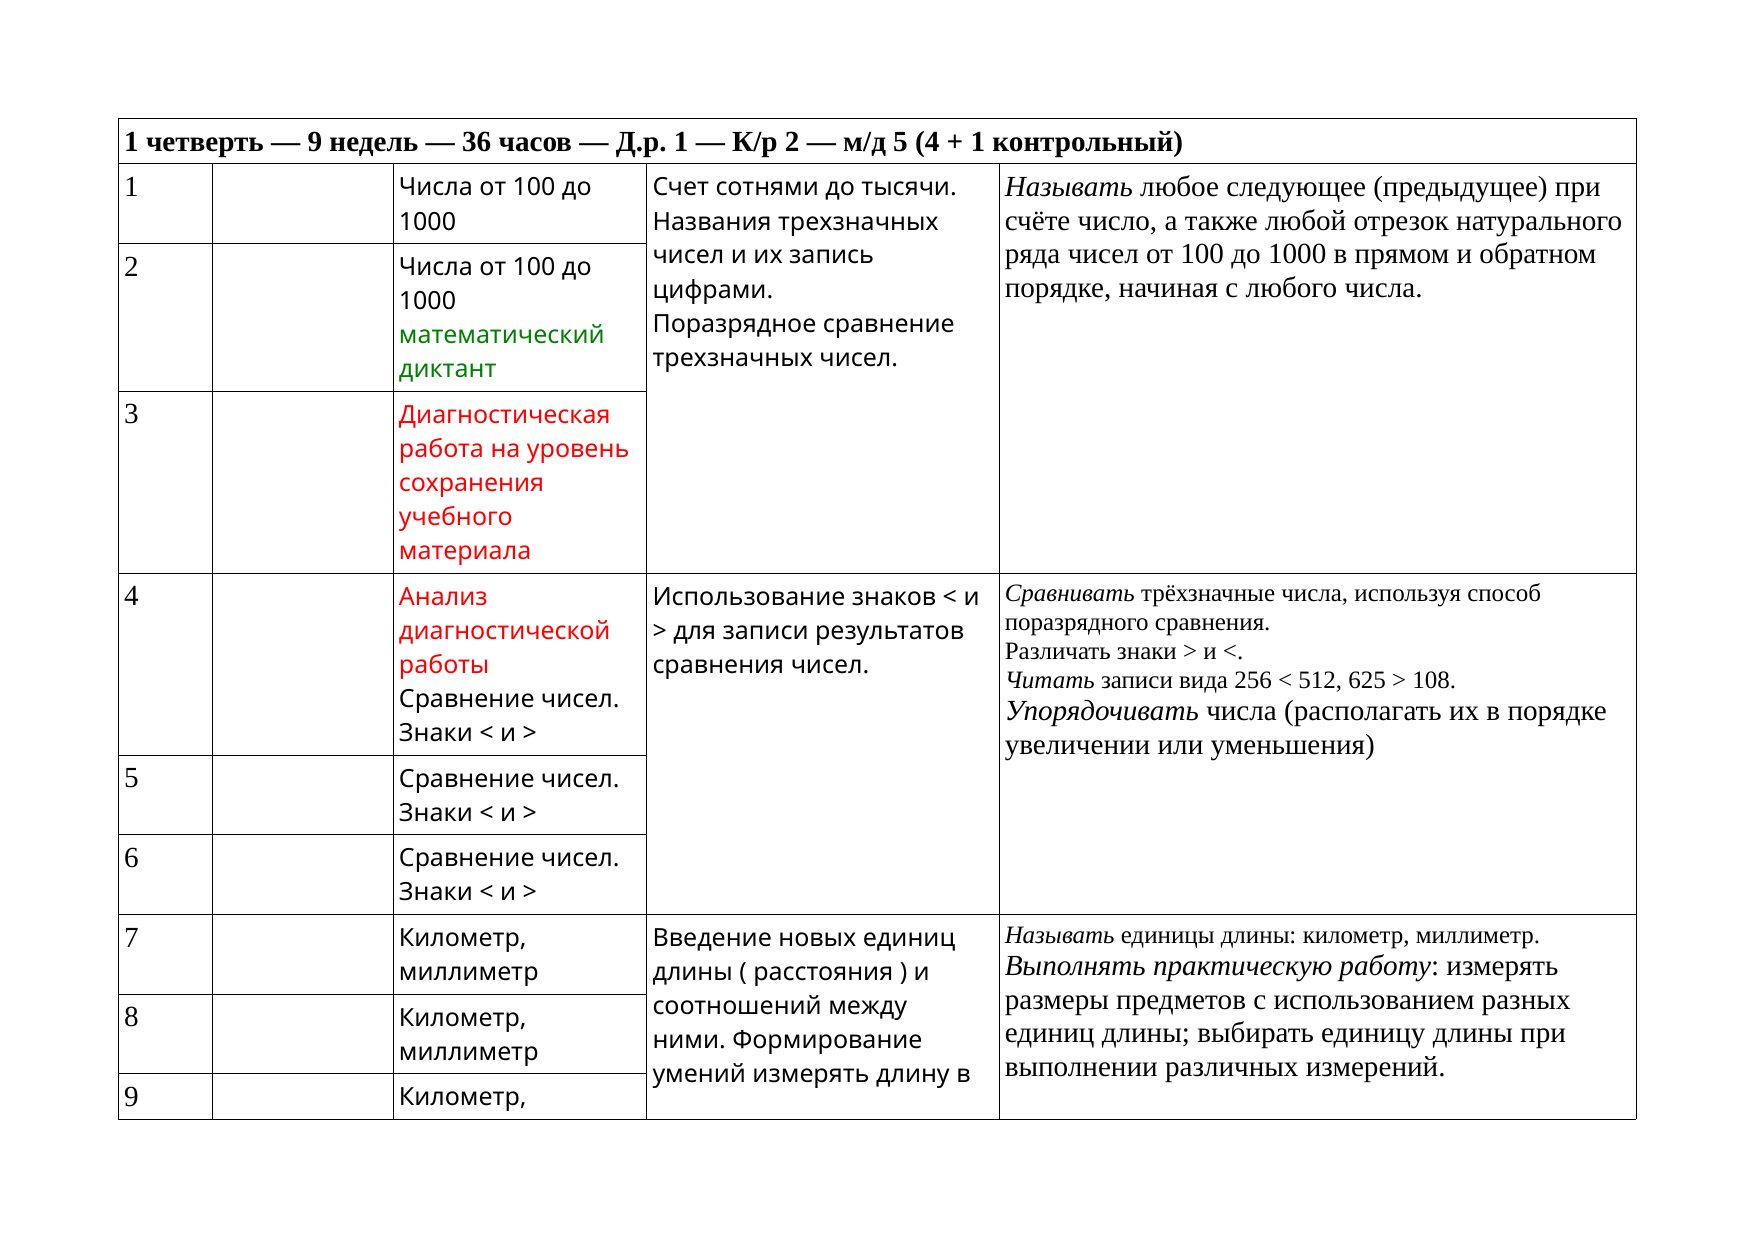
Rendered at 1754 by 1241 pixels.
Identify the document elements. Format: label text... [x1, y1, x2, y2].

table_cell [213, 164, 393, 243]
table_cell 5 [119, 756, 212, 834]
table_cell Сравнивать трёхзначные числа, используя способ поразрядного сравнения. Различать знаки > и <. Читать записи вида 256 < 512, 625 > 108. Упорядочивать числа (располагать их в порядке увеличении или уменьшения) [1000, 574, 1636, 914]
table_cell Анализ диагностической работы Сравнение чисел. Знаки < и > [394, 574, 646, 754]
table_cell 3 [119, 392, 212, 573]
table_cell [213, 835, 393, 914]
table_cell [213, 244, 393, 391]
table_cell 8 [119, 995, 212, 1073]
table_cell [213, 995, 393, 1073]
table_cell Счет сотнями до тысячи. Названия трехзначных чисел и их запись цифрами. Поразрядное сравнение трехзначных чисел. [647, 164, 999, 573]
table_cell 1 [119, 164, 212, 243]
table_cell 4 [119, 574, 212, 754]
table_cell [213, 1074, 393, 1119]
table_cell [213, 915, 393, 993]
table_cell Числа от 100 до 1000 [394, 164, 646, 243]
table_cell 2 [119, 244, 212, 391]
table_cell Называть любое следующее (предыдущее) при счёте число, а также любой отрезок натурального ряда чисел от 100 до 1000 в прямом и обратном порядке, начиная с любого числа. [1000, 164, 1636, 573]
table_cell 1 четверть — 9 недель — 36 часов — Д.р. 1 — К/р 2 — м/д 5 (4 + 1 контрольный) [119, 119, 1636, 163]
table_cell Называть единицы длины: километр, миллиметр. Выполнять практическую работу: измерять размеры предметов с использованием разных единиц длины; выбирать единицу длины при выполнении различных измерений. [1000, 915, 1636, 1119]
table_cell [213, 574, 393, 754]
table_cell [213, 392, 393, 573]
table_cell 9 [119, 1074, 212, 1119]
table_cell Введение новых единиц длины ( расстояния ) и соотношений между ними. Формирование умений измерять длину в [647, 915, 999, 1119]
table_cell 7 [119, 915, 212, 993]
table_cell Километр, [394, 1074, 646, 1119]
table_cell Использование знаков < и > для записи результатов сравнения чисел. [647, 574, 999, 914]
table_cell [213, 756, 393, 834]
table_cell Сравнение чисел. Знаки < и > [394, 835, 646, 914]
table_cell Сравнение чисел. Знаки < и > [394, 756, 646, 834]
table_cell 6 [119, 835, 212, 914]
table_cell Километр, миллиметр [394, 915, 646, 993]
table_cell Диагностическая работа на уровень сохранения учебного материала [394, 392, 646, 573]
table_cell Числа от 100 до 1000 математический диктант [394, 244, 646, 391]
table_cell Километр, миллиметр [394, 995, 646, 1073]
